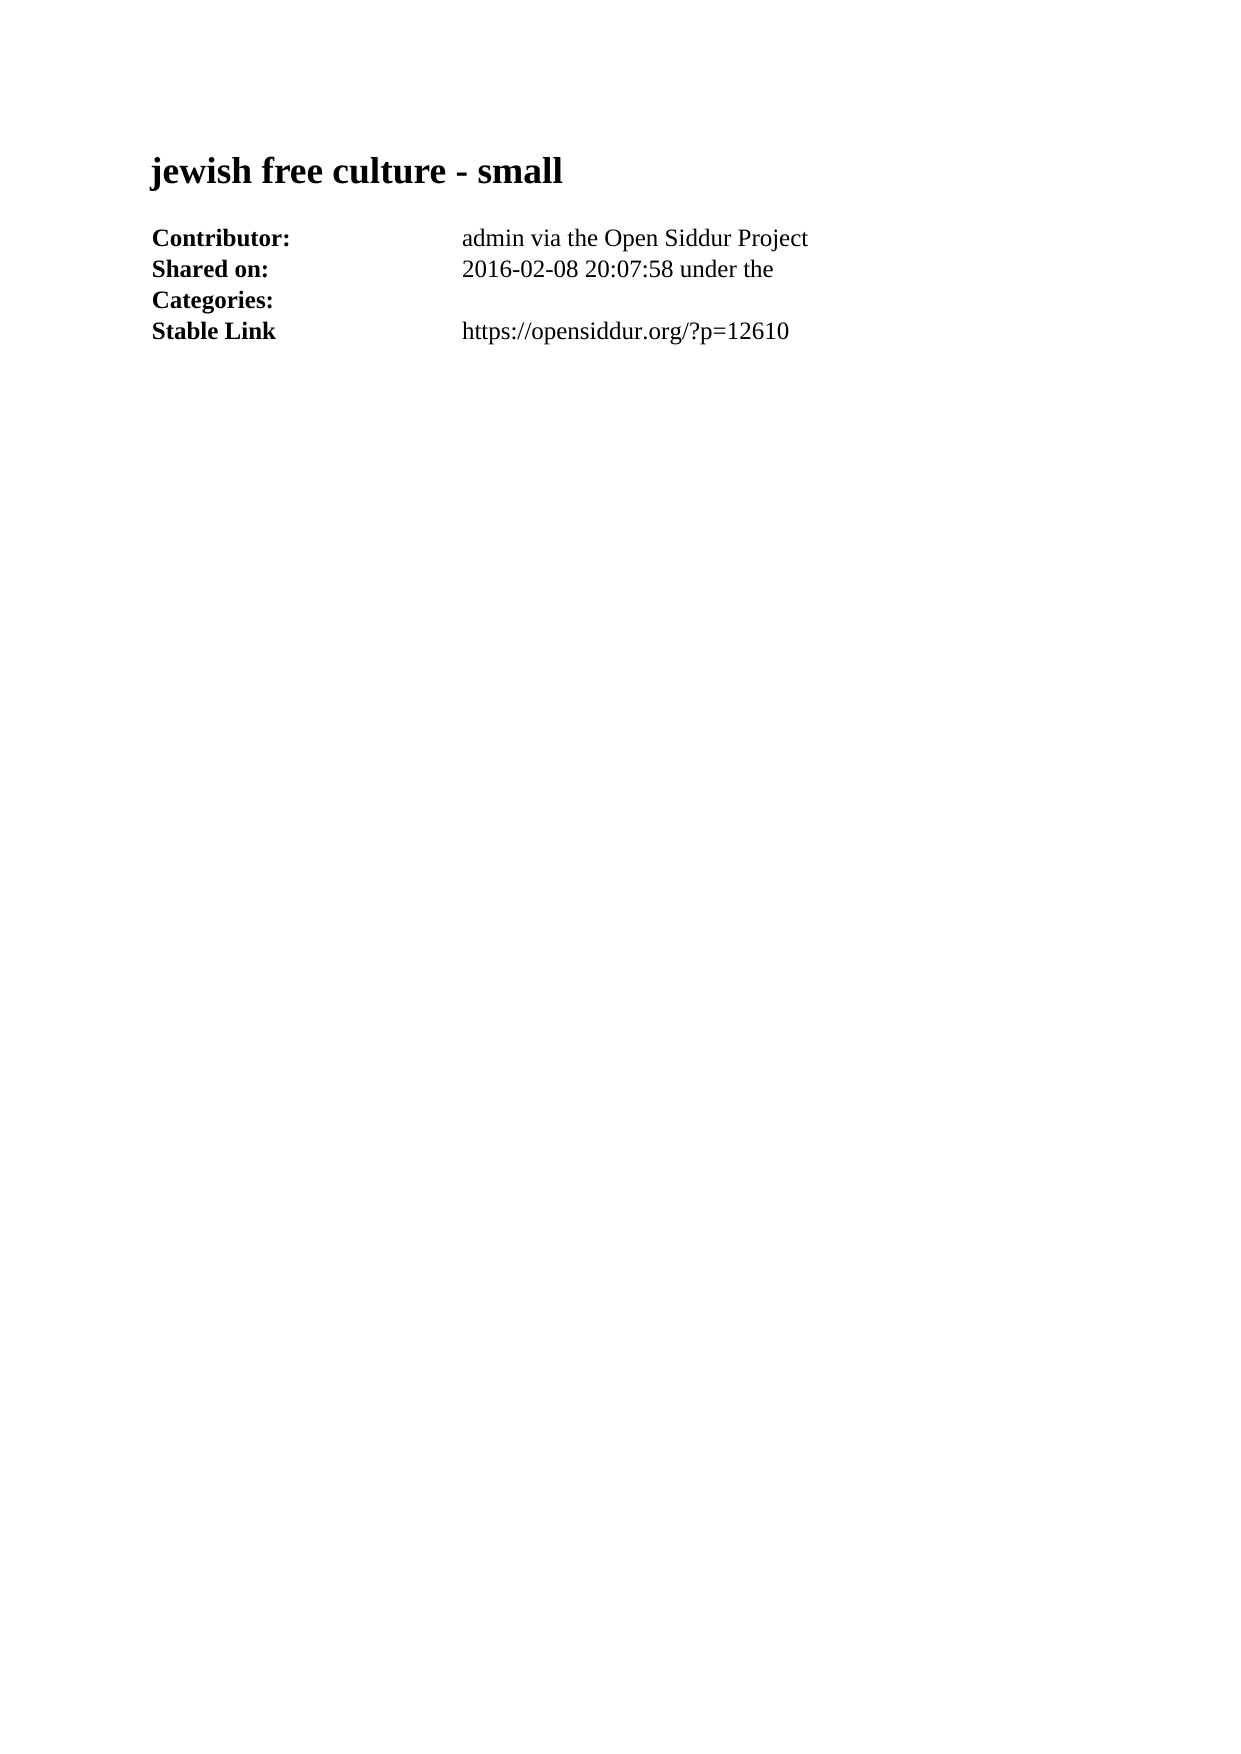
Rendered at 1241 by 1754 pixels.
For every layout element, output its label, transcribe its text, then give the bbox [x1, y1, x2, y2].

table_cell Categories: [150, 284, 460, 315]
subtitle jewish free culture - small [150, 150, 1090, 192]
table_cell Shared on: [150, 254, 460, 284]
table_cell [460, 284, 1090, 315]
table_cell 2016-02-08 20:07:58 under the [460, 254, 1090, 284]
table_cell Stable Link [150, 315, 460, 346]
table_header Contributor: [150, 223, 460, 253]
table_header admin via the Open Siddur Project [460, 223, 1090, 253]
table_cell https://opensiddur.org/?p=12610 [460, 315, 1090, 346]
